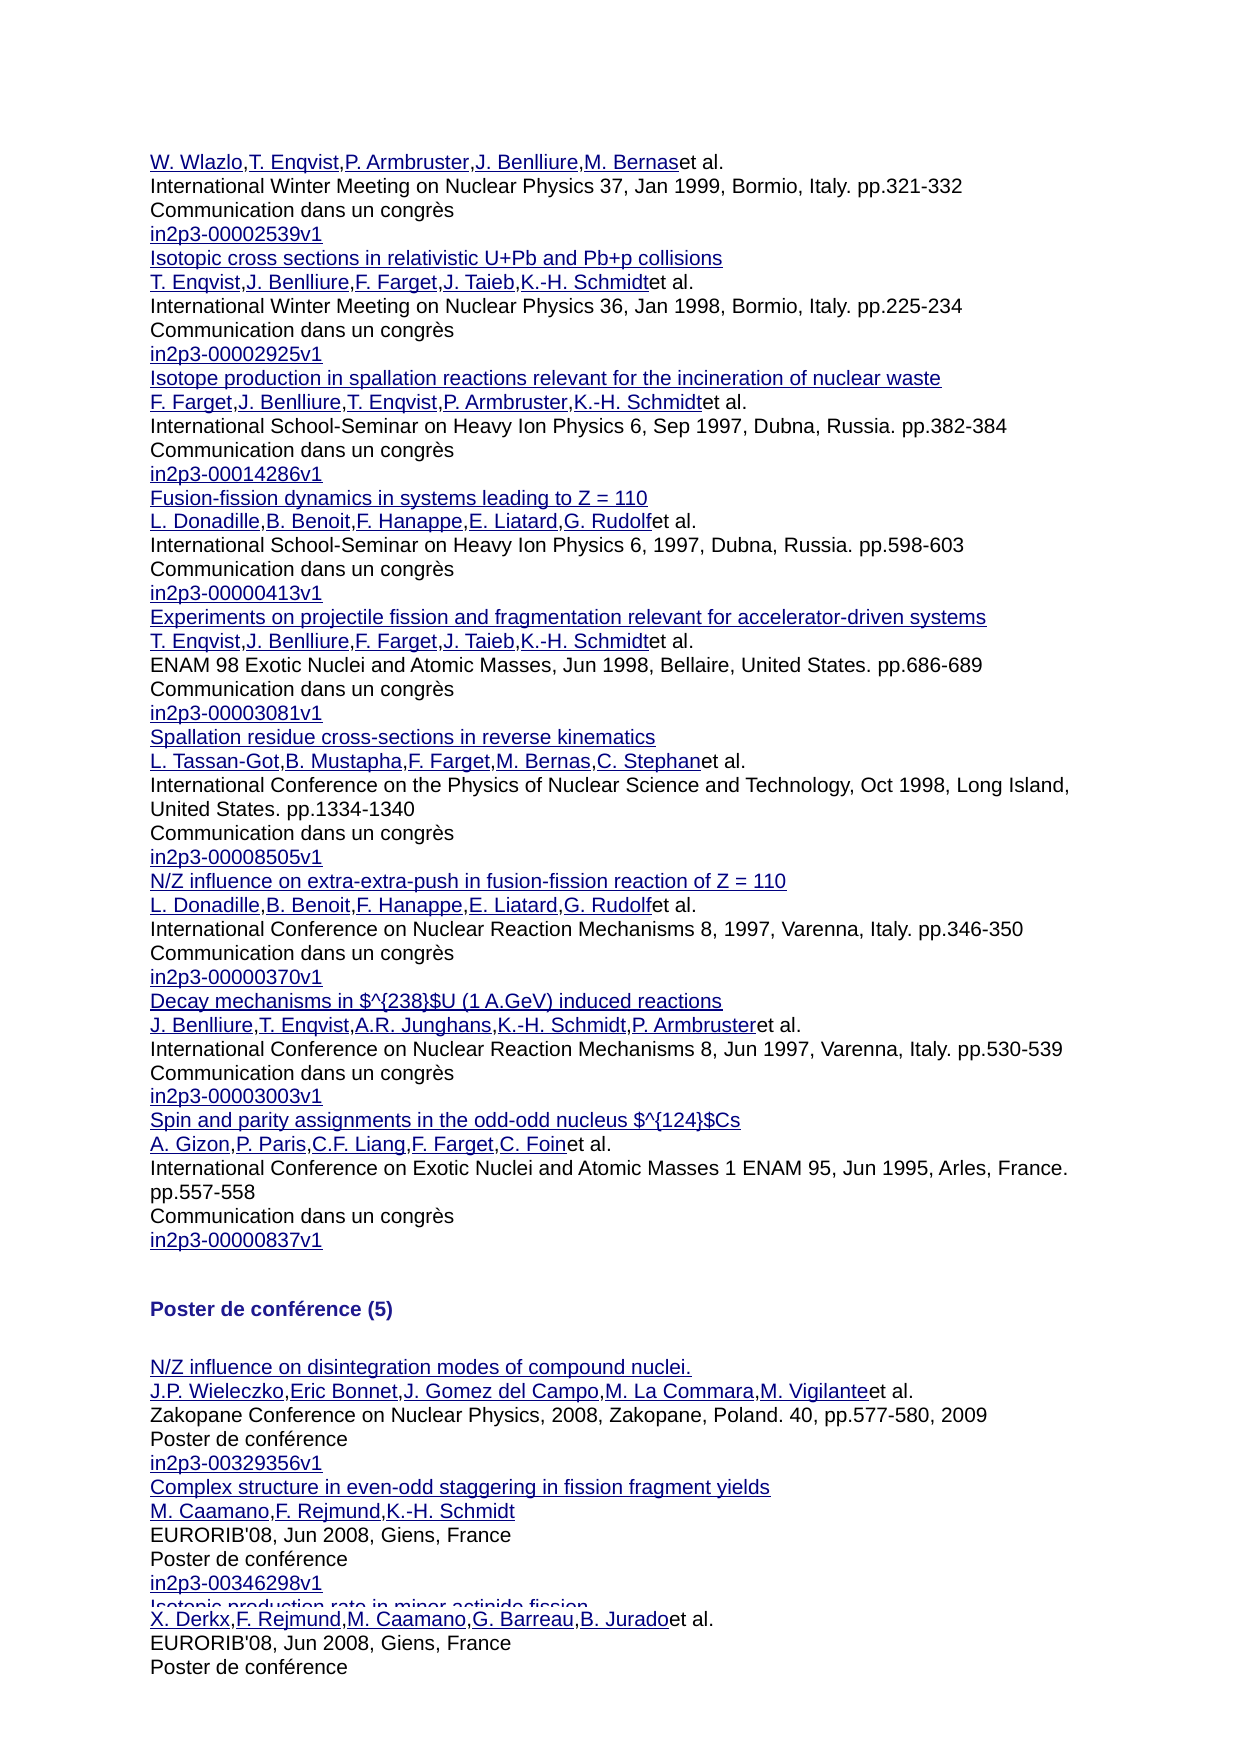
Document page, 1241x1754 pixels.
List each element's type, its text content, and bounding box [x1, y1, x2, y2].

table_cell N/Z influence on extra-extra-push in fusion-fission reaction of Z = 110 L. Donadille,B. Benoit,F. Hanappe,E. Liatard,G. Rudolfet al. International Conference on Nuclear Reaction Mechanisms 8, 1997, Varenna, Italy. pp.346-350 Communication dans un congrès in2p3-00000370v1 [150, 869, 1090, 988]
table_cell Isotopic production rate in minor actinide fission X. Derkx,F. Rejmund,M. Caamano,G. Barreau,B. Juradoet al. EURORIB'08, Jun 2008, Giens, France Poster de conférence [150, 1595, 1090, 1679]
table_cell W. Wlazlo,T. Enqvist,P. Armbruster,J. Benlliure,M. Bernaset al. International Winter Meeting on Nuclear Physics 37, Jan 1999, Bormio, Italy. pp.321-332 Communication dans un congrès in2p3-00002539v1 [150, 150, 1090, 246]
table_cell Isotopic cross sections in relativistic U+Pb and Pb+p collisions T. Enqvist,J. Benlliure,F. Farget,J. Taieb,K.-H. Schmidtet al. International Winter Meeting on Nuclear Physics 36, Jan 1998, Bormio, Italy. pp.225-234 Communication dans un congrès in2p3-00002925v1 [150, 246, 1090, 366]
table_cell Experiments on projectile fission and fragmentation relevant for accelerator-driven systems T. Enqvist,J. Benlliure,F. Farget,J. Taieb,K.-H. Schmidtet al. ENAM 98 Exotic Nuclei and Atomic Masses, Jun 1998, Bellaire, United States. pp.686-689 Communication dans un congrès in2p3-00003081v1 [150, 605, 1090, 725]
table_cell Isotope production in spallation reactions relevant for the incineration of nuclear waste F. Farget,J. Benlliure,T. Enqvist,P. Armbruster,K.-H. Schmidtet al. International School-Seminar on Heavy Ion Physics 6, Sep 1997, Dubna, Russia. pp.382-384 Communication dans un congrès in2p3-00014286v1 [150, 366, 1090, 485]
subtitle Poster de conférence (5) [150, 1297, 1090, 1321]
table_header N/Z influence on disintegration modes of compound nuclei. J.P. Wieleczko,Eric Bonnet,J. Gomez del Campo,M. La Commara,M. Vigilanteet al. Zakopane Conference on Nuclear Physics, 2008, Zakopane, Poland. 40, pp.577-580, 2009 Poster de conférence in2p3-00329356v1 [150, 1355, 1090, 1475]
table_cell Complex structure in even-odd staggering in fission fragment yields M. Caamano,F. Rejmund,K.-H. Schmidt EURORIB'08, Jun 2008, Giens, France Poster de conférence in2p3-00346298v1 [150, 1475, 1090, 1595]
table_cell Spin and parity assignments in the odd-odd nucleus $^{124}$Cs A. Gizon,P. Paris,C.F. Liang,F. Farget,C. Foinet al. International Conference on Exotic Nuclei and Atomic Masses 1 ENAM 95, Jun 1995, Arles, France. pp.557-558 Communication dans un congrès in2p3-00000837v1 [150, 1108, 1090, 1252]
table_cell Decay mechanisms in $^{238}$U (1 A.GeV) induced reactions J. Benlliure,T. Enqvist,A.R. Junghans,K.-H. Schmidt,P. Armbrusteret al. International Conference on Nuclear Reaction Mechanisms 8, Jun 1997, Varenna, Italy. pp.530-539 Communication dans un congrès in2p3-00003003v1 [150, 989, 1090, 1108]
table_cell Spallation residue cross-sections in reverse kinematics L. Tassan-Got,B. Mustapha,F. Farget,M. Bernas,C. Stephanet al. International Conference on the Physics of Nuclear Science and Technology, Oct 1998, Long Island, United States. pp.1334-1340 Communication dans un congrès in2p3-00008505v1 [150, 725, 1090, 869]
table_cell Fusion-fission dynamics in systems leading to Z = 110 L. Donadille,B. Benoit,F. Hanappe,E. Liatard,G. Rudolfet al. International School-Seminar on Heavy Ion Physics 6, 1997, Dubna, Russia. pp.598-603 Communication dans un congrès in2p3-00000413v1 [150, 485, 1090, 605]
